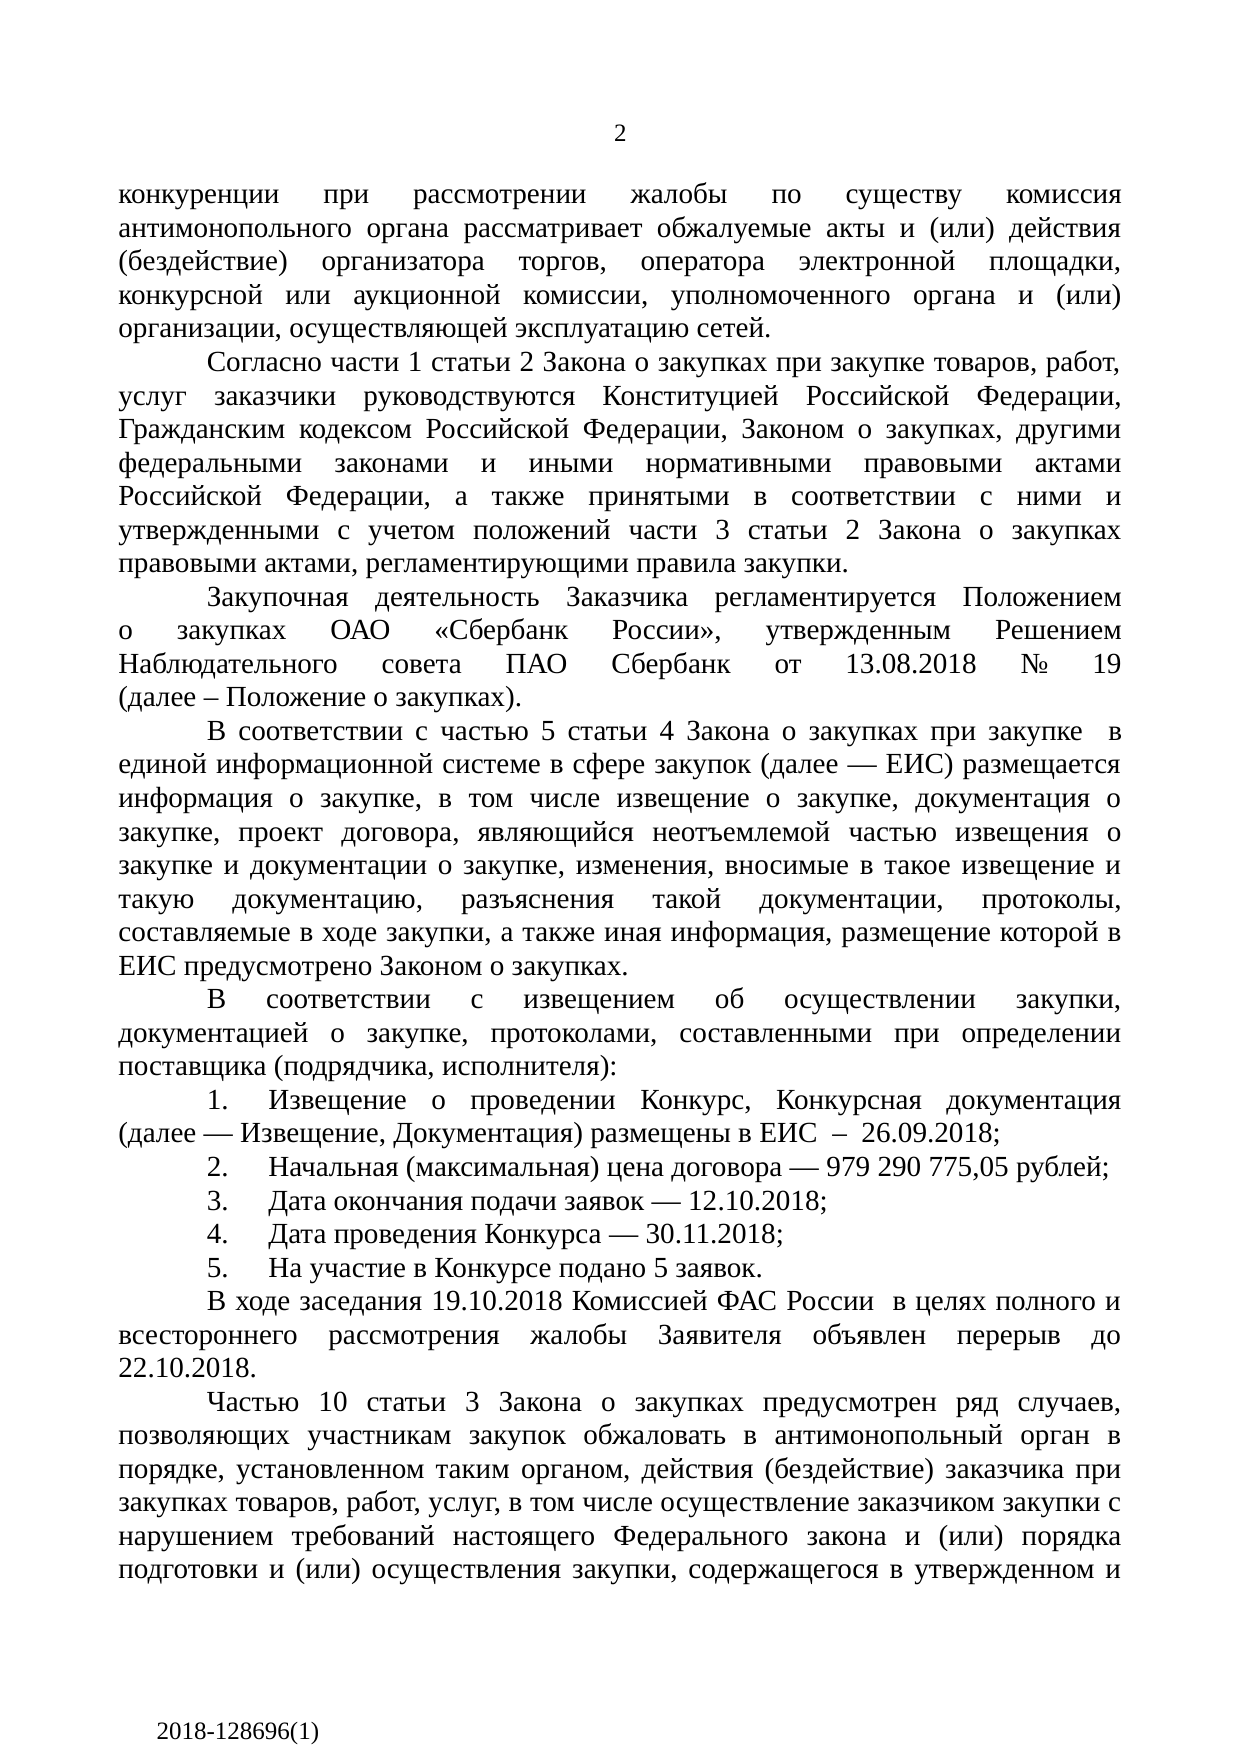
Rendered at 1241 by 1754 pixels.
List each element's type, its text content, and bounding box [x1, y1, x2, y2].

list Начальная (максимальная) цена договора — 979 290 775,05 рублей; [118, 1149, 1122, 1183]
list Дата окончания подачи заявок — 12.10.2018; [118, 1183, 1122, 1216]
text В соответствии с извещением об осуществлении закупки, документацией о закупке, протоколами, составленными при определении поставщика (подрядчика, исполнителя): [118, 981, 1122, 1082]
text В ходе заседания 19.10.2018 Комиссией ФАС России в целях полного и всестороннего рассмотрения жалобы Заявителя объявлен перерыв до 22.10.2018. [118, 1283, 1122, 1384]
list Извещение о проведении Конкурс, Конкурсная документация (далее — Извещение, Документация) размещены в ЕИС – 26.09.2018; [118, 1082, 1122, 1149]
list На участие в Конкурсе подано 5 заявок. [118, 1250, 1122, 1283]
list Дата проведения Конкурса — 30.11.2018; [118, 1216, 1122, 1250]
text Частью 10 статьи 3 Закона о закупках предусмотрен ряд случаев, позволяющих участникам закупок обжаловать в антимонопольный орган в порядке, установленном таким органом, действия (бездействие) заказчика при закупках товаров, работ, услуг, в том числе осуществление заказчиком закупки с нарушением требований настоящего Федерального закона и (или) порядка подготовки и (или) осуществления закупки, содержащегося в утвержденном и [118, 1384, 1122, 1585]
text В соответствии с частью 5 статьи 4 Закона о закупках при закупке в единой информационной системе в сфере закупок (далее — ЕИС) размещается информация о закупке, в том числе извещение о закупке, документация о закупке, проект договора, являющийся неотъемлемой частью извещения о закупке и документации о закупке, изменения, вносимые в такое извещение и такую документацию, разъяснения такой документации, протоколы, составляемые в ходе закупки, а также иная информация, размещение которой в ЕИС предусмотрено Законом о закупках. [118, 713, 1122, 981]
text конкуренции при рассмотрении жалобы по существу комиссия антимонопольного органа рассматривает обжалуемые акты и (или) действия (бездействие) организатора торгов, оператора электронной площадки, конкурсной или аукционной комиссии, уполномоченного органа и (или) организации, осуществляющей эксплуатацию сетей. [118, 176, 1122, 344]
text Закупочная деятельность Заказчика регламентируется Положением о закупках ОАО «Сбербанк России», утвержденным Решением Наблюдательного совета ПАО Сбербанк от 13.08.2018 № 19 (далее – Положение о закупках). [118, 579, 1122, 713]
text Согласно части 1 статьи 2 Закона о закупках при закупке товаров, работ, услуг заказчики руководствуются Конституцией Российской Федерации, Гражданским кодексом Российской Федерации, Законом о закупках, другими федеральными законами и иными нормативными правовыми актами Российской Федерации, а также принятыми в соответствии с ними и утвержденными с учетом положений части 3 статьи 2 Закона о закупках правовыми актами, регламентирующими правила закупки. [118, 344, 1122, 579]
